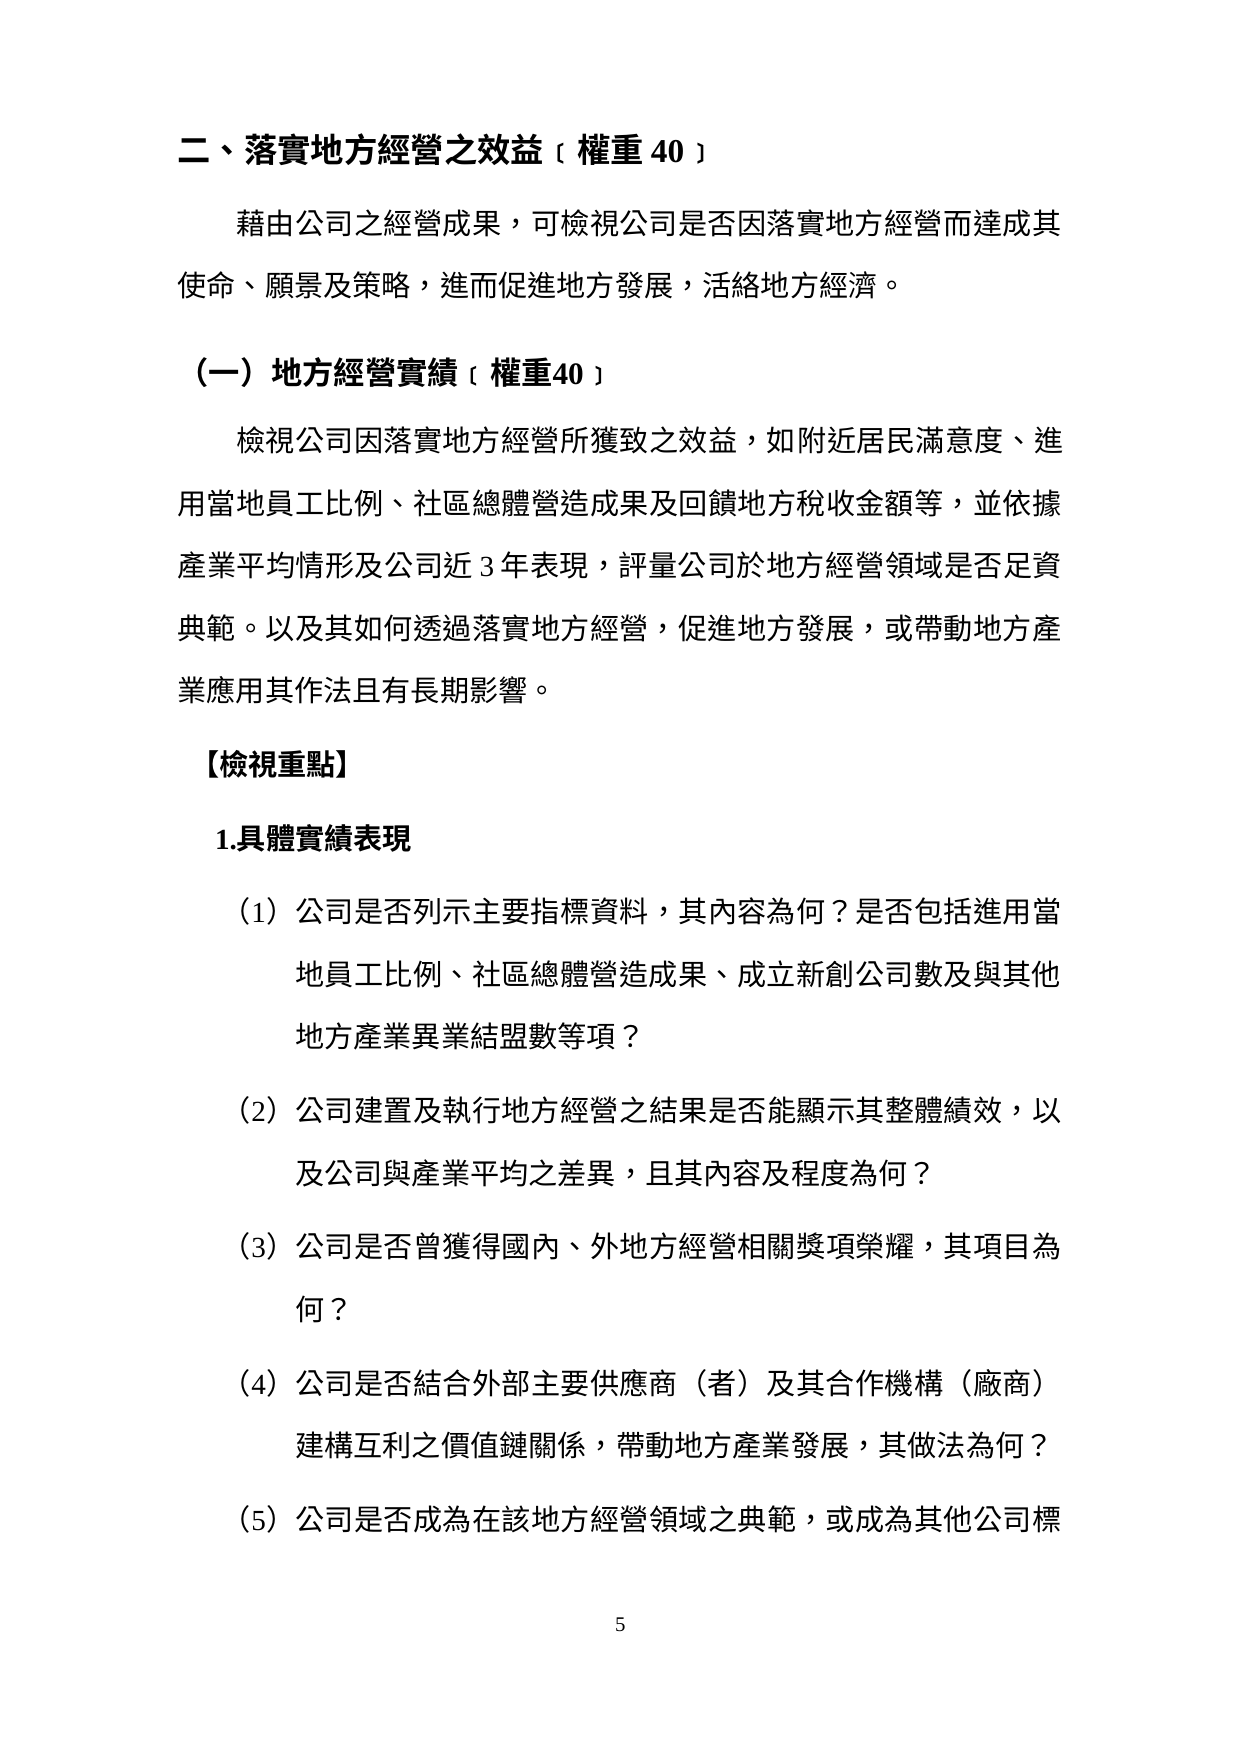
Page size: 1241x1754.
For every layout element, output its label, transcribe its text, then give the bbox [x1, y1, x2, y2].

text （2）公司建置及執行地方經營之結果是否能顯示其整體績效，以及公司與產業平均之差異，且其內容及程度為何？ [221, 1067, 1063, 1192]
text （4）公司是否結合外部主要供應商（者）及其合作機構（廠商）建構互利之價值鏈關係，帶動地方產業發展，其做法為何？ [221, 1340, 1063, 1465]
text 1.具體實績表現 [215, 795, 1063, 857]
text 檢視公司因落實地方經營所獲致之效益，如附近居民滿意度、進用當地員工比例、社區總體營造成果及回饋地方稅收金額等，並依據產業平均情形及公司近3年表現，評量公司於地方經營領域是否足資典範。以及其如何透過落實地方經營，促進地方發展，或帶動地方產業應用其作法且有長期影響。 [177, 397, 1063, 710]
text （3）公司是否曾獲得國內、外地方經營相關獎項榮耀，其項目為何？ [221, 1203, 1063, 1328]
text （5）公司是否成為在該地方經營領域之典範，或成為其他公司標 [221, 1476, 1063, 1538]
text 【檢視重點】 [190, 721, 1063, 783]
subtitle （一）地方經營實績﹝權重40﹞ [177, 329, 1063, 392]
subtitle 二、落實地方經營之效益﹝權重40﹞ [177, 106, 1063, 168]
text （1）公司是否列示主要指標資料，其內容為何？是否包括進用當地員工比例、社區總體營造成果、成立新創公司數及與其他地方產業異業結盟數等項？ [221, 868, 1063, 1056]
text 藉由公司之經營成果，可檢視公司是否因落實地方經營而達成其使命、願景及策略，進而促進地方發展，活絡地方經濟。 [177, 180, 1063, 305]
